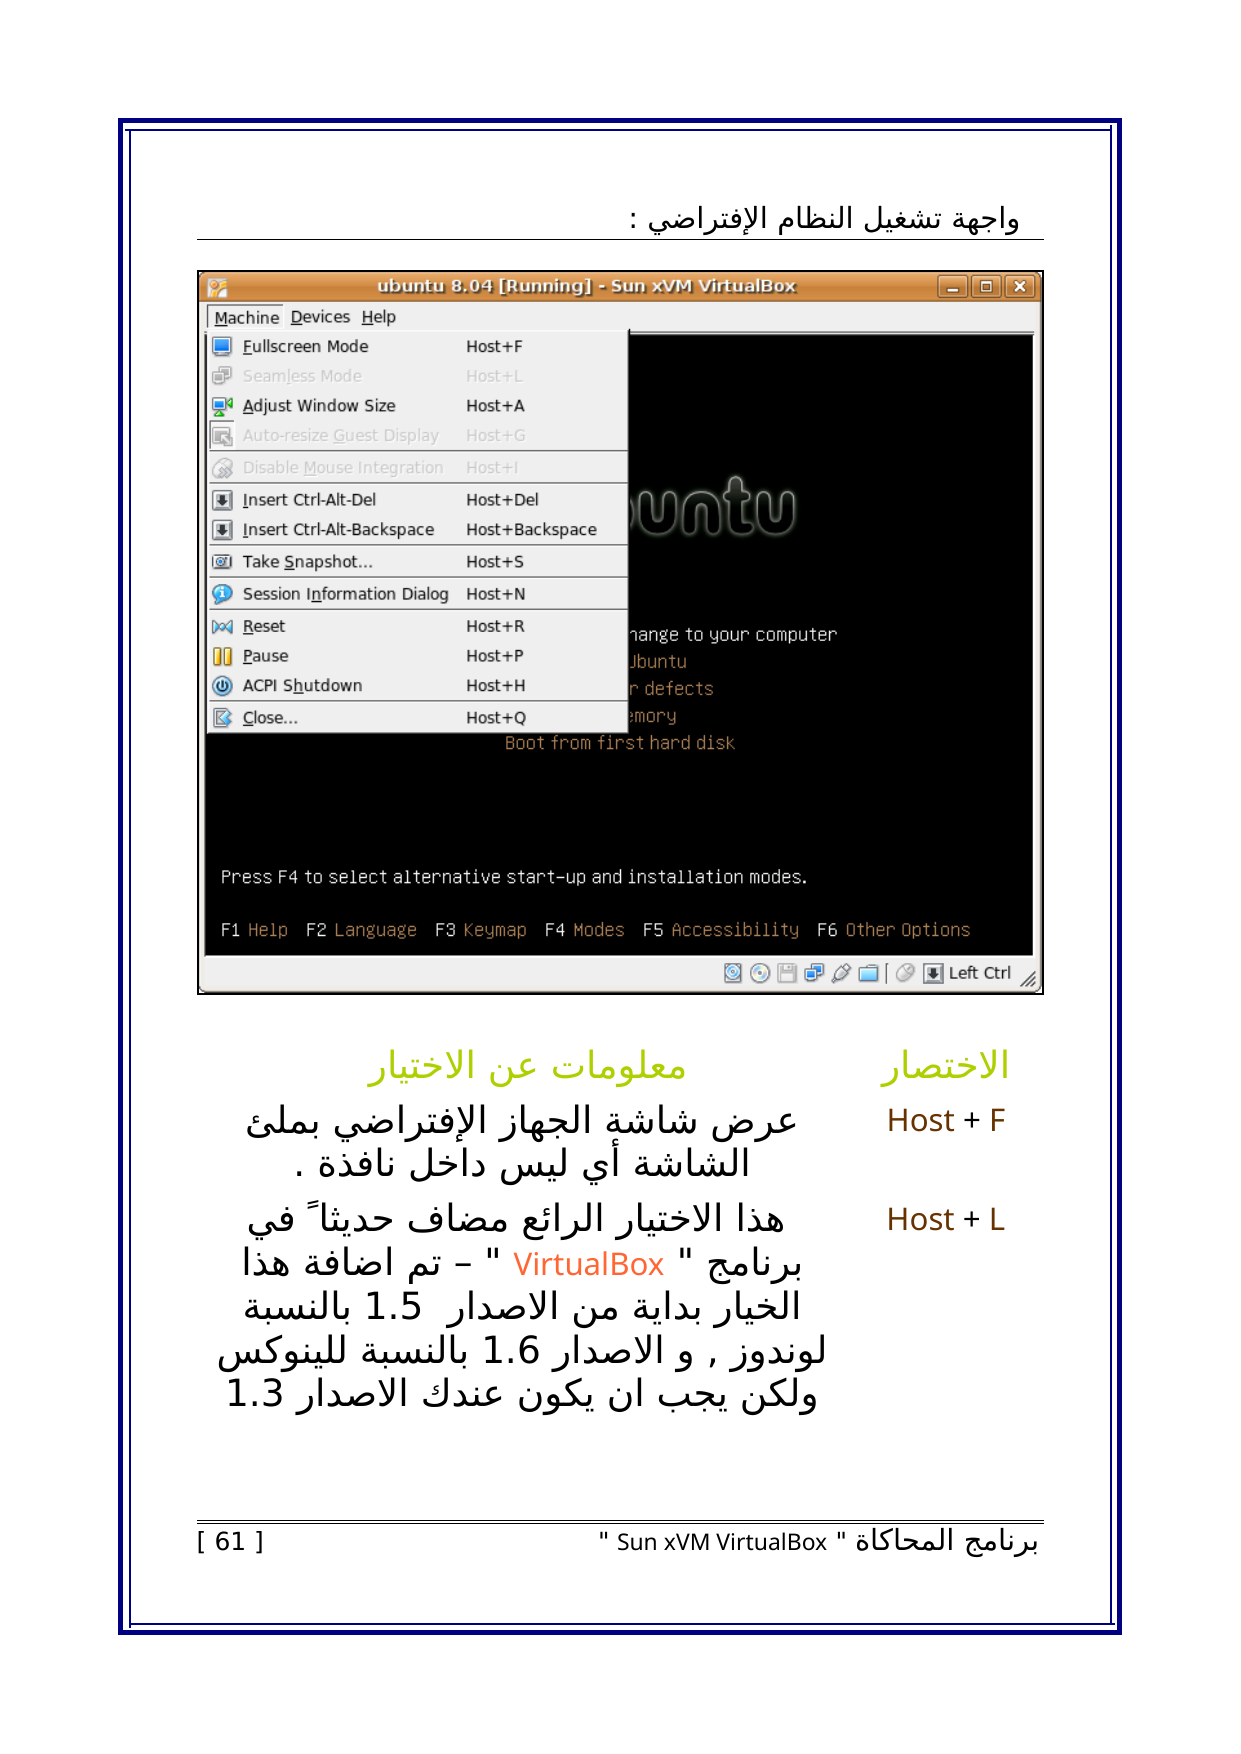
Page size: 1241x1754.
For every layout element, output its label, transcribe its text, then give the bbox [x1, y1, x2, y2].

table_cell عرض شاشة الجهاز الإفتراضي بملئ الشاشة أي ليس داخل نافذة . [197, 1093, 848, 1191]
table_header الاختصار [848, 1038, 1044, 1093]
table_cell Host + F [848, 1093, 1044, 1191]
table_cell هذا الاختيار الرائع مضاف حديثا ً في برنامج " VirtualBox " – تم اضافة هذا الخيار بداية من الاصدار 1.5 بالنسبة لوندوز , و الاصدار 1.6 بالنسبة للينوكس ولكن يجب ان يكون عندك الاصدار 1.3 من X.org او اعلى – , و هذا الخيار الذي يسمى " Seamless Windows " يتيح لك دمج نظام التشغيل الإفتراضي بداخل النظام الأصلي و تصبح نوافذ كل منهما جنبا ً الى جنب , و يتم إزالة خلفية النظام الإفتراضي و يدمج القوائم مع النظام الأصلي , بحيث يظهر كأنهما واحد , و الصورة توضح الفكرة اكثر :) – استخدم لينوكس كنظام أساسي و وندوز على الجهاز الإفتراضي – [197, 1191, 848, 1421]
table_cell Host + L [848, 1191, 1044, 1421]
table_header معلومات عن الاختيار [197, 1038, 848, 1093]
picture [199, 272, 1042, 993]
